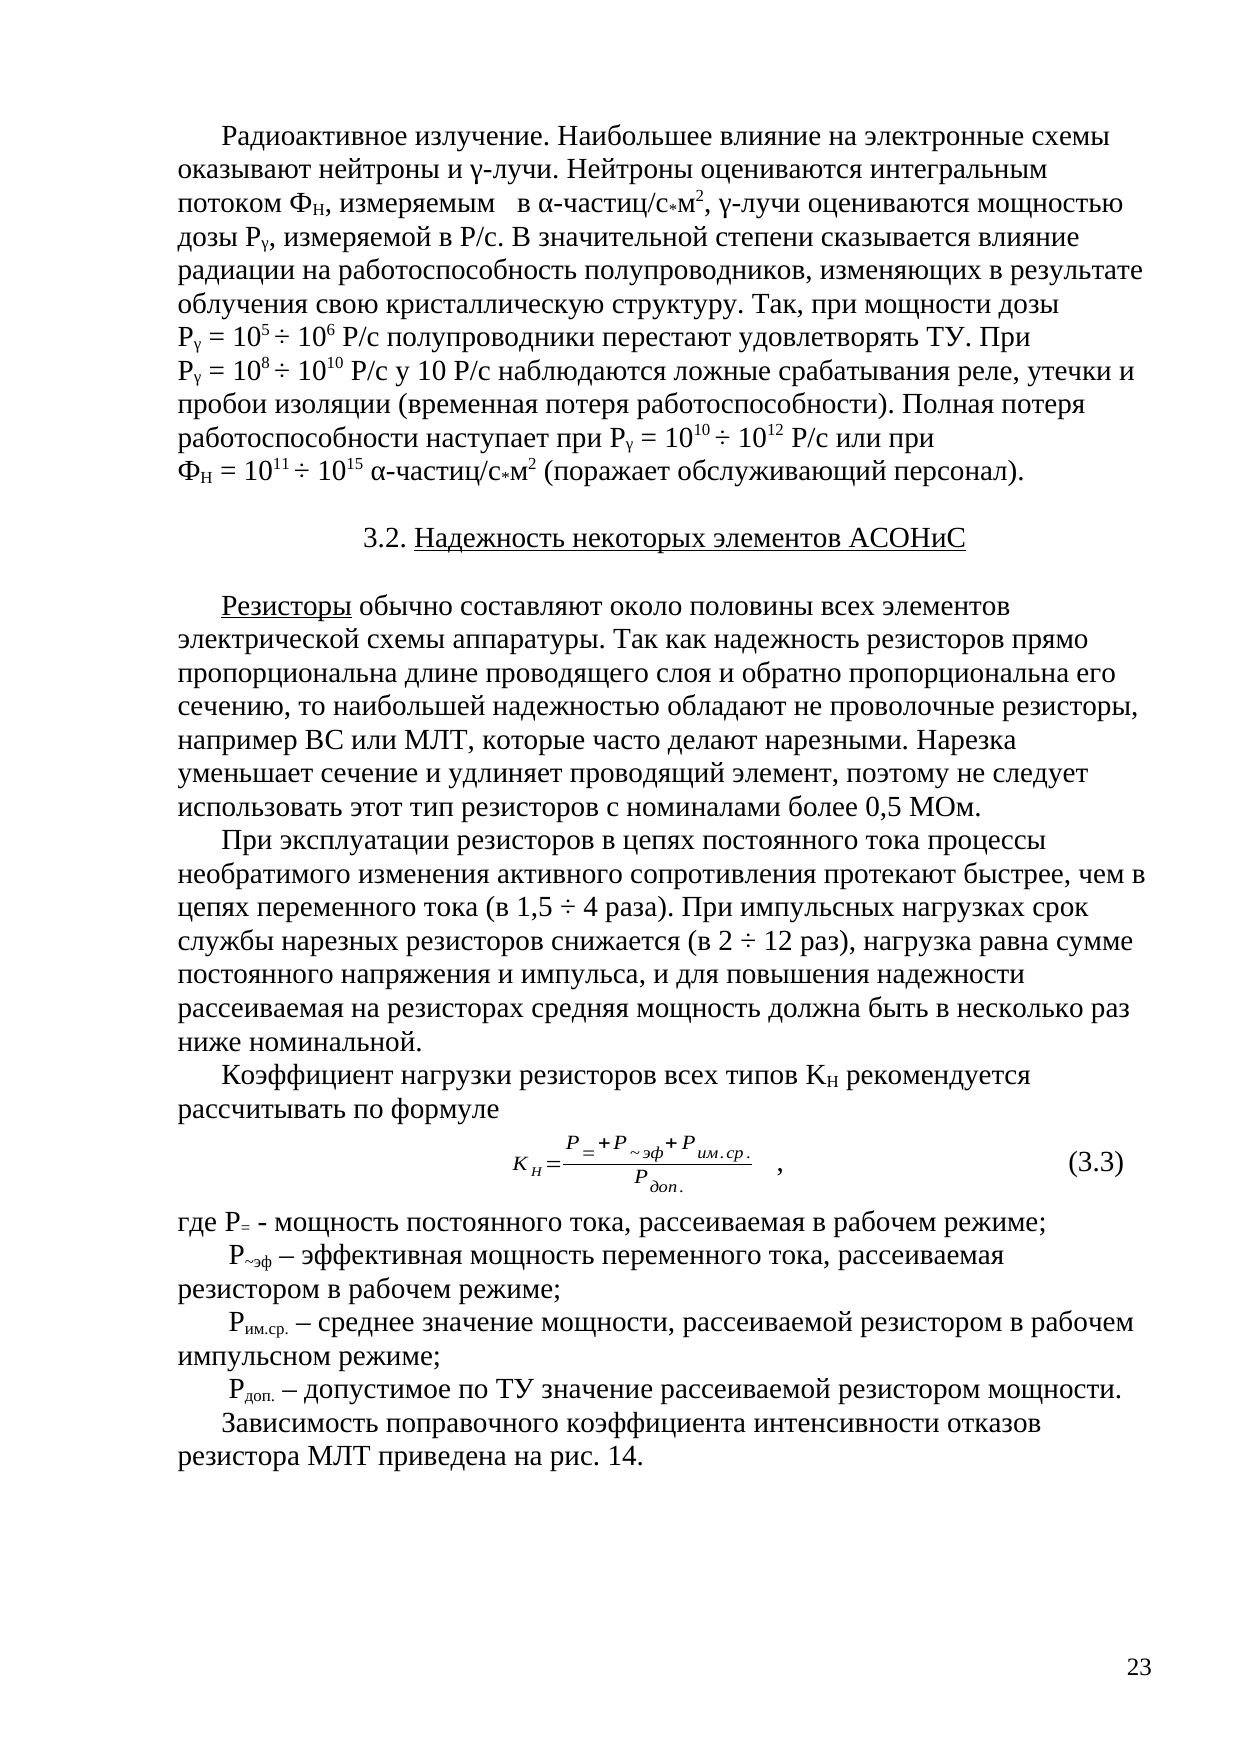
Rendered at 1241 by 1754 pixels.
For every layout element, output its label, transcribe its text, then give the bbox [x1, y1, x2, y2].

text ФН = 1011 ÷ 1015 α-частиц/с*м2 (поражает обслуживающий персонал). [177, 453, 1152, 487]
text 3.2. Надежность некоторых элементов АСОНиС [177, 521, 1152, 554]
text где P= - мощность постоянного тока, рассеиваемая в рабочем режиме; [177, 1204, 1152, 1237]
text Pим.ср. – среднее значение мощности, рассеиваемой резистором в рабочем импульсном режиме; [177, 1304, 1152, 1371]
text Зависимость поправочного коэффициента интенсивности отказов резистора МЛТ приведена на рис. 14. [177, 1405, 1152, 1472]
text P~эф – эффективная мощность переменного тока, рассеиваемая резистором в рабочем режиме; [177, 1237, 1152, 1304]
text Радиоактивное излучение. Наибольшее влияние на электронные схемы оказывают нейтроны и γ-лучи. Нейтроны оцениваются интегральным потоком ФН, измеряемым в α-частиц/с*м2, γ-лучи оцениваются мощностью дозы Pγ, измеряемой в Р/с. В значительной степени сказывается влияние радиации на работоспособность полупроводников, изменяющих в результате облучения свою кристаллическую структуру. Так, при мощности дозы [177, 118, 1152, 319]
text Pдоп. – допустимое по ТУ значение рассеиваемой резистором мощности. [177, 1371, 1152, 1405]
text , (3.3) [177, 1124, 1152, 1204]
text Pγ = 108 ÷ 1010 Р/с у 10 Р/с наблюдаются ложные срабатывания реле, утечки и пробои изоляции (временная потеря работоспособности). Полная потеря работоспособности наступает при Pγ = 1010 ÷ 1012 Р/с или при [177, 353, 1152, 453]
text Резисторы обычно составляют около половины всех элементов электрической схемы аппаратуры. Так как надежность резисторов прямо пропорциональна длине проводящего слоя и обратно пропорциональна его сечению, то наибольшей надежностью обладают не проволочные резисторы, например ВС или МЛТ, которые часто делают нарезными. Нарезка уменьшает сечение и удлиняет проводящий элемент, поэтому не следует использовать этот тип резисторов с номиналами более 0,5 МОм. [177, 588, 1152, 822]
text Коэффициент нагрузки резисторов всех типов KН рекомендуется рассчитывать по формуле [177, 1057, 1152, 1124]
text Pγ = 105 ÷ 106 Р/с полупроводники перестают удовлетворять ТУ. При [177, 319, 1152, 353]
text При эксплуатации резисторов в цепях постоянного тока процессы необратимого изменения активного сопротивления протекают быстрее, чем в цепях переменного тока (в 1,5 ÷ 4 раза). При импульсных нагрузках срок службы нарезных резисторов снижается (в 2 ÷ 12 раз), нагрузка равна сумме постоянного напряжения и импульса, и для повышения надежности рассеиваемая на резисторах средняя мощность должна быть в несколько раз ниже номинальной. [177, 822, 1152, 1057]
